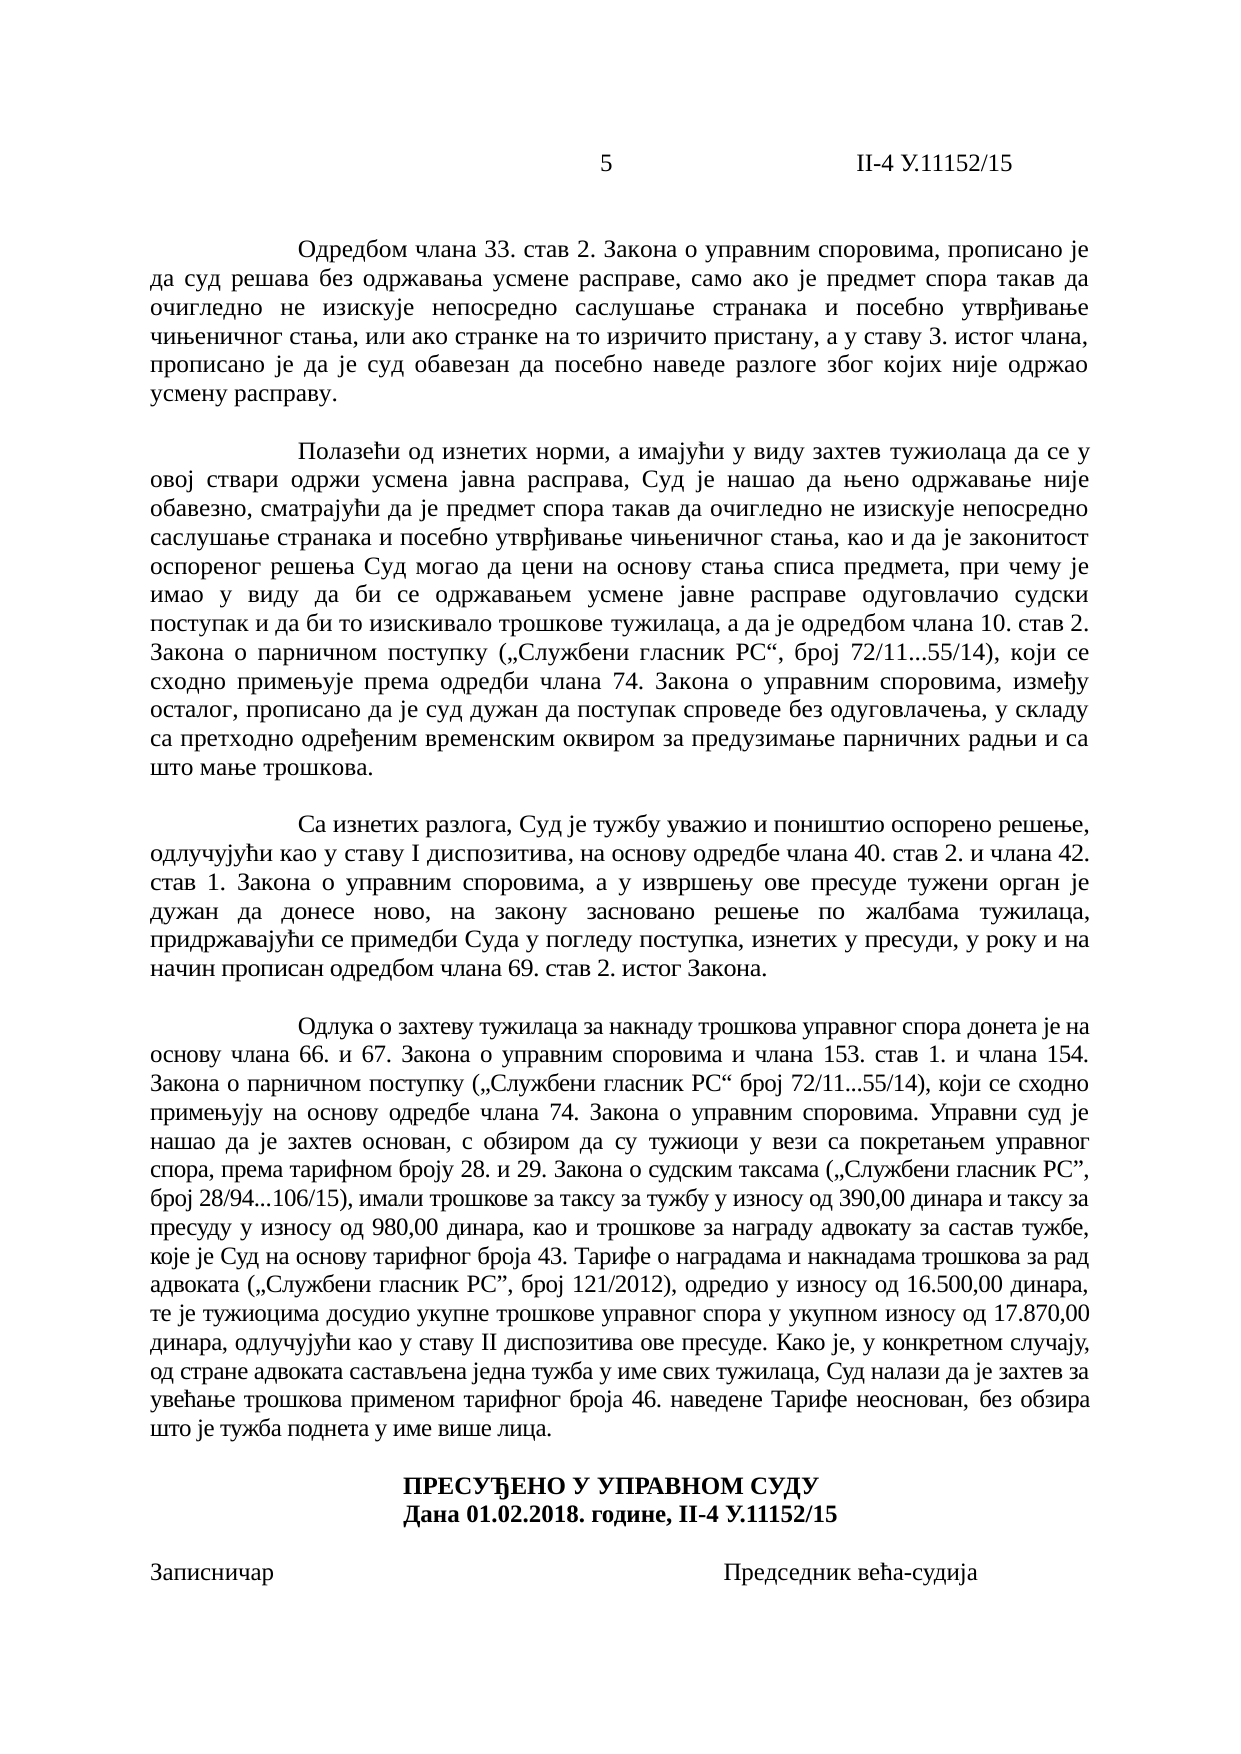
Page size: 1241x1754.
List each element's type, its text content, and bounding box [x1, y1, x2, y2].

text Одлука о захтеву тужилаца за накнаду трошкова управног спора донета је на основу члана 66. и 67. Закона о управним споровима и члана 153. став 1. и члана 154. Закона о парничном поступку („Службени гласник РС“ број 72/11...55/14), који се сходно примењују на основу одредбе члана 74. Закона о управним споровима. Управни суд је нашао да је захтев основан, с обзиром да су тужиоци у вези са покретањем управног спора, према тарифном броју 28. и 29. Закона о судским таксама („Службени гласник РС”, број 28/94...106/15), имали трошкове за таксу за тужбу у износу од 390,00 динара и таксу за пресуду у износу од 980,00 динара, као и трошкове за награду адвокату за састав тужбе, које је Суд на основу тарифног броја 43. Тарифе о наградама и накнадама трошкова за рад адвоката („Службени гласник РС”, број 121/2012), одредио у износу од 16.500,00 динара, те је тужиоцима досудио укупне трошкове управног спора у укупном износу од 17.870,00 динара, одлучујући као у ставу II диспозитива ове пресуде. Како је, у конкретном случају, од стране адвоката састављена једна тужба у име свих тужилаца, Суд налази да је захтев за увећање трошкова применом тарифног броја 46. наведене Тарифе неоснован, без обзира што је тужба поднета у име више лица. [150, 1011, 1090, 1442]
text Записничар Председник већа-судија [150, 1557, 1090, 1586]
text Одредбом члана 33. став 2. Закона о управним споровима, прописано је да суд решава без одржавања усмене расправе, само ако је предмет спора такав да очигледно не изискује непосредно саслушање странака и посебно утврђивање чињеничног стања, или ако странке на то изричито пристану, а у ставу 3. истог члана, прописано је да је суд обавезан да посебно наведе разлоге због којих није одржао усмену расправу. [150, 234, 1090, 407]
text Полазећи од изнетих норми, а имајући у виду захтев тужиолаца да се у овој ствари одржи усмена јавна расправа, Суд је нашао да њено одржавање није обавезно, сматрајући да је предмет спора такав да очигледно не изискује непосредно саслушање странака и посебно утврђивање чињеничног стања, као и да је законитост оспореног решења Суд могао да цени на основу стања списа предмета, при чему је имао у виду да би се одржавањем усмене јавне расправе одуговлачио судски поступак и да би то изискивало трошкове тужилаца, а да је одредбом члана 10. став 2. Закона о парничном поступку („Службени гласник РС“, број 72/11...55/14), који се сходно примењује према одредби члана 74. Закона о управним споровима, између осталог, прописано да је суд дужан да поступак спроведе без одуговлачења, у складу са претходно одређеним временским оквиром за предузимање парничних радњи и са што мање трошкова. [150, 436, 1090, 781]
text Са изнетих разлога, Суд је тужбу уважио и поништио оспорено решење, одлучујући као у ставу I диспозитива, на основу одредбе члана 40. став 2. и члана 42. став 1. Закона о управним споровима, а у извршењу ове пресуде тужени орган је дужан да донесе ново, на закону засновано решење по жалбама тужилаца, придржавајући се примедби Суда у погледу поступка, изнетих у пресуди, у року и на начин прописан одредбом члана 69. став 2. истог Закона. [150, 809, 1090, 982]
text Дана 01.02.2018. године, II-4 У.11152/15 [150, 1499, 1090, 1528]
text ПРЕСУЂЕНО У УПРАВНОМ СУДУ [150, 1471, 1090, 1499]
